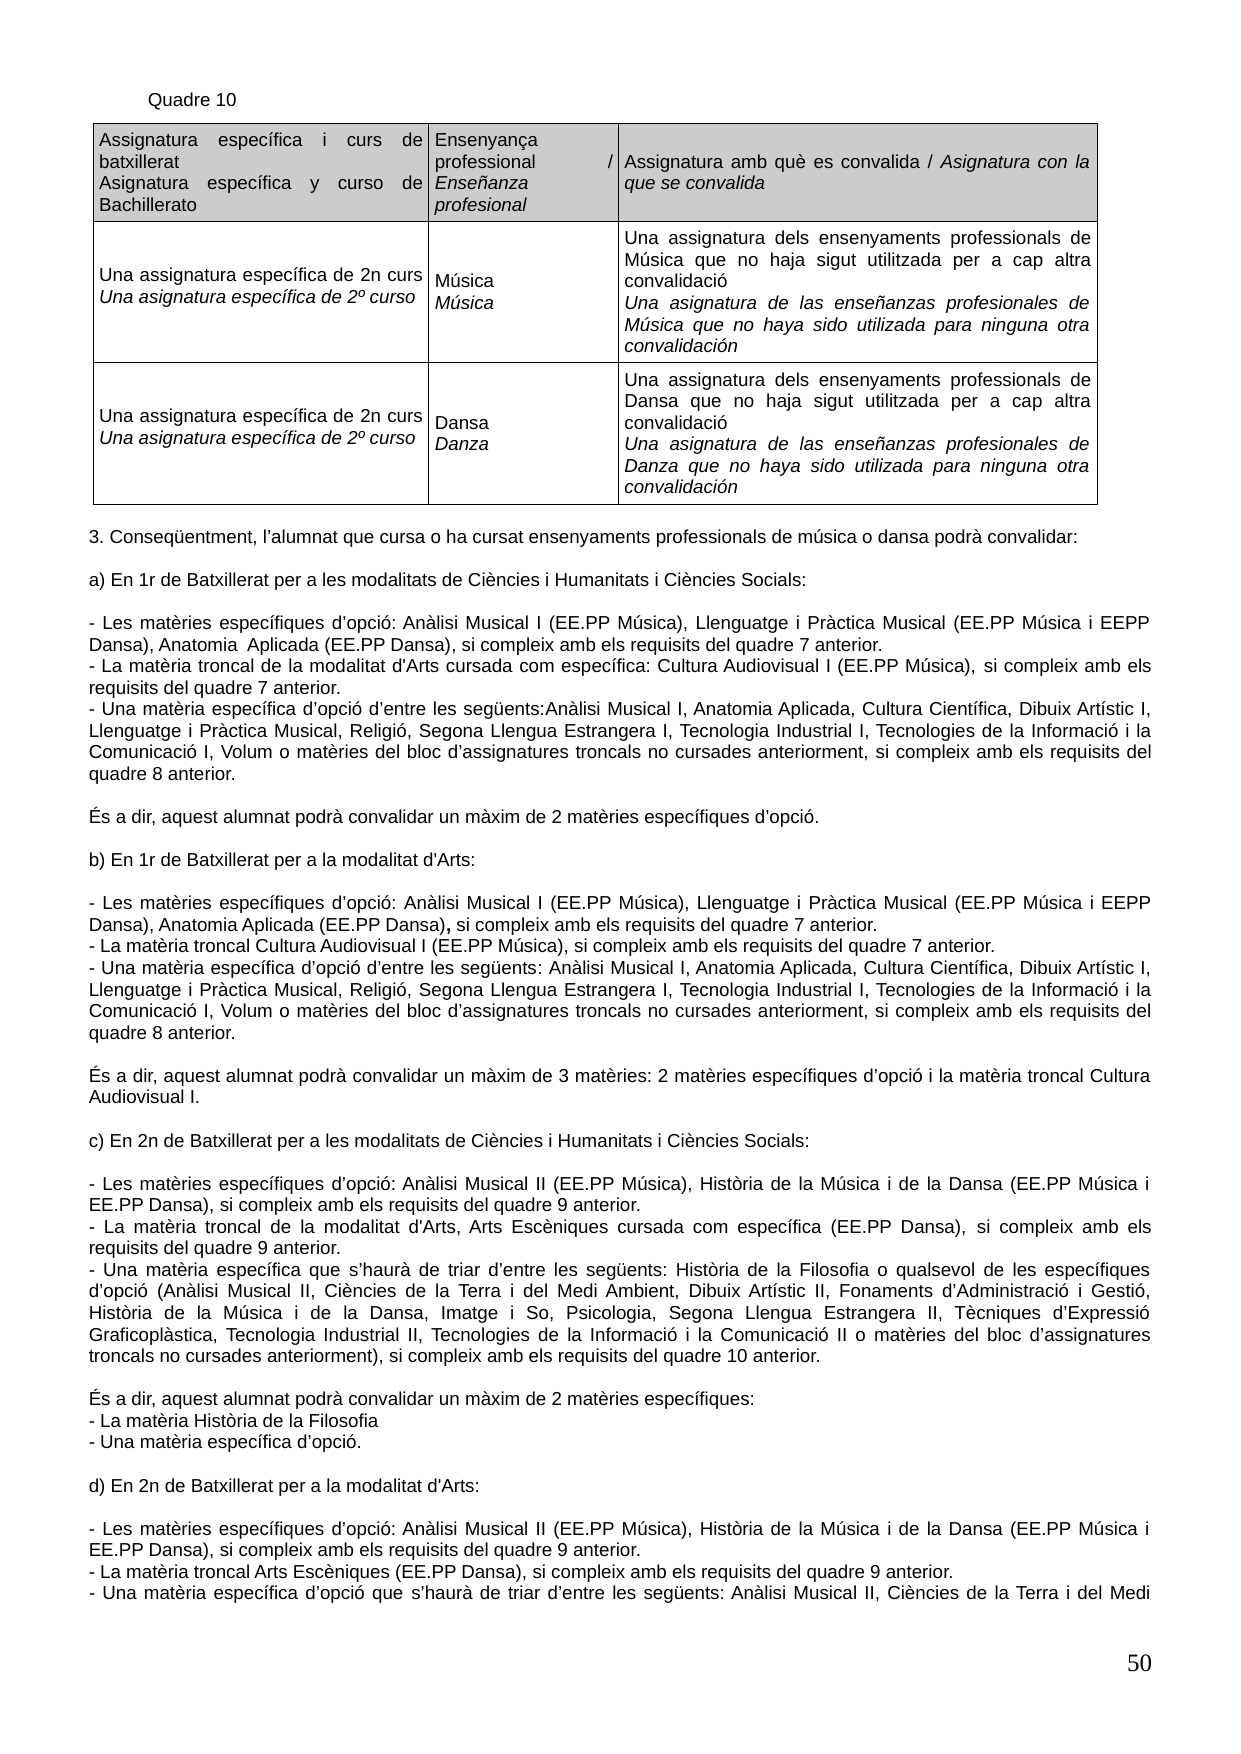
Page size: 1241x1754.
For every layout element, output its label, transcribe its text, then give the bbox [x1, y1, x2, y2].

text Quadre 10 [88, 88, 1152, 110]
text d) En 2n de Batxillerat per a la modalitat d'Arts: [88, 1474, 1152, 1496]
text - La matèria Història de la Filosofia [88, 1410, 1152, 1431]
text b) En 1r de Batxillerat per a la modalitat d'Arts: [88, 849, 1152, 871]
text - Una matèria específica que s’haurà de triar d’entre les següents: Història de la Filosofia o qualsevol de les específiques d’opció (Anàlisi Musical II, Ciències de la Terra i del Medi Ambient, Dibuix Artístic II, Fonaments d’Administració i Gestió, Història de la Música i de la Dansa, Imatge i So, Psicologia, Segona Llengua Estrangera II, Tècniques d’Expressió Graficoplàstica, Tecnologia Industrial II, Tecnologies de la Informació i la Comunicació II o matèries del bloc d’assignatures troncals no cursades anteriorment), si compleix amb els requisits del quadre 10 anterior. [88, 1259, 1152, 1367]
text - Les matèries específiques d’opció: Anàlisi Musical I (EE.PP Música), Llenguatge i Pràctica Musical (EE.PP Música i EEPP Dansa), Anatomia Aplicada (EE.PP Dansa), si compleix amb els requisits del quadre 7 anterior. [88, 612, 1152, 655]
text És a dir, aquest alumnat podrà convalidar un màxim de 2 matèries específiques: [88, 1388, 1152, 1410]
text a) En 1r de Batxillerat per a les modalitats de Ciències i Humanitats i Ciències Socials: [88, 569, 1152, 590]
text - Una matèria específica d’opció d’entre les següents:Anàlisi Musical I, Anatomia Aplicada, Cultura Científica, Dibuix Artístic I, Llenguatge i Pràctica Musical, Religió, Segona Llengua Estrangera I, Tecnologia Industrial I, Tecnologies de la Informació i la Comunicació I, Volum o matèries del bloc d’assignatures troncals no cursades anteriorment, si compleix amb els requisits del quadre 8 anterior. [88, 698, 1152, 784]
text - Una matèria específica d’opció. [88, 1431, 1152, 1453]
text - Les matèries específiques d’opció: Anàlisi Musical I (EE.PP Música), Llenguatge i Pràctica Musical (EE.PP Música i EEPP Dansa), Anatomia Aplicada (EE.PP Dansa), si compleix amb els requisits del quadre 7 anterior. [88, 892, 1152, 935]
table_cell Dansa Danza [429, 363, 618, 503]
table_cell Una assignatura dels ensenyaments professionals de Música que no haja sigut utilitzada per a cap altra convalidació Una asignatura de las enseñanzas profesionales de Música que no haya sido utilizada para ninguna otra convalidación [619, 222, 1097, 362]
table_header Assignatura específica i curs de batxillerat Asignatura específica y curso de Bachillerato [94, 124, 428, 221]
text És a dir, aquest alumnat podrà convalidar un màxim de 3 matèries: 2 matèries específiques d’opció i la matèria troncal Cultura Audiovisual I. [88, 1065, 1152, 1108]
text - Una matèria específica d’opció d’entre les següents: Anàlisi Musical I, Anatomia Aplicada, Cultura Científica, Dibuix Artístic I, Llenguatge i Pràctica Musical, Religió, Segona Llengua Estrangera I, Tecnologia Industrial I, Tecnologies de la Informació i la Comunicació I, Volum o matèries del bloc d’assignatures troncals no cursades anteriorment, si compleix amb els requisits del quadre 8 anterior. [88, 957, 1152, 1043]
text - Una matèria específica d’opció que s’haurà de triar d’entre les següents: Anàlisi Musical II, Ciències de la Terra i del Medi [88, 1582, 1152, 1604]
table_cell Música Música [429, 222, 618, 362]
text És a dir, aquest alumnat podrà convalidar un màxim de 2 matèries específiques d’opció. [88, 806, 1152, 827]
table_header Assignatura amb què es convalida / Asignatura con la que se convalida [619, 124, 1097, 221]
text - Les matèries específiques d’opció: Anàlisi Musical II (EE.PP Música), Història de la Música i de la Dansa (EE.PP Música i EE.PP Dansa), si compleix amb els requisits del quadre 9 anterior. [88, 1172, 1152, 1216]
text - La matèria troncal Cultura Audiovisual I (EE.PP Música), si compleix amb els requisits del quadre 7 anterior. [88, 935, 1152, 957]
text - La matèria troncal Arts Escèniques (EE.PP Dansa), si compleix amb els requisits del quadre 9 anterior. [88, 1561, 1152, 1582]
table_cell Una assignatura específica de 2n curs Una asignatura específica de 2º curso [94, 222, 428, 362]
text c) En 2n de Batxillerat per a les modalitats de Ciències i Humanitats i Ciències Socials: [88, 1129, 1152, 1151]
table_cell Una assignatura dels ensenyaments professionals de Dansa que no haja sigut utilitzada per a cap altra convalidació Una asignatura de las enseñanzas profesionales de Danza que no haya sido utilizada para ninguna otra convalidación [619, 363, 1097, 503]
text - La matèria troncal de la modalitat d'Arts, Arts Escèniques cursada com específica (EE.PP Dansa), si compleix amb els requisits del quadre 9 anterior. [88, 1216, 1152, 1259]
text - Les matèries específiques d’opció: Anàlisi Musical II (EE.PP Música), Història de la Música i de la Dansa (EE.PP Música i EE.PP Dansa), si compleix amb els requisits del quadre 9 anterior. [88, 1517, 1152, 1561]
table_cell Una assignatura específica de 2n curs Una asignatura específica de 2º curso [94, 363, 428, 503]
table_header Ensenyança professional / Enseñanza profesional [429, 124, 618, 221]
text - La matèria troncal de la modalitat d'Arts cursada com específica: Cultura Audiovisual I (EE.PP Música), si compleix amb els requisits del quadre 7 anterior. [88, 655, 1152, 698]
text 3. Conseqüentment, l’alumnat que cursa o ha cursat ensenyaments professionals de música o dansa podrà convalidar: [88, 526, 1152, 547]
